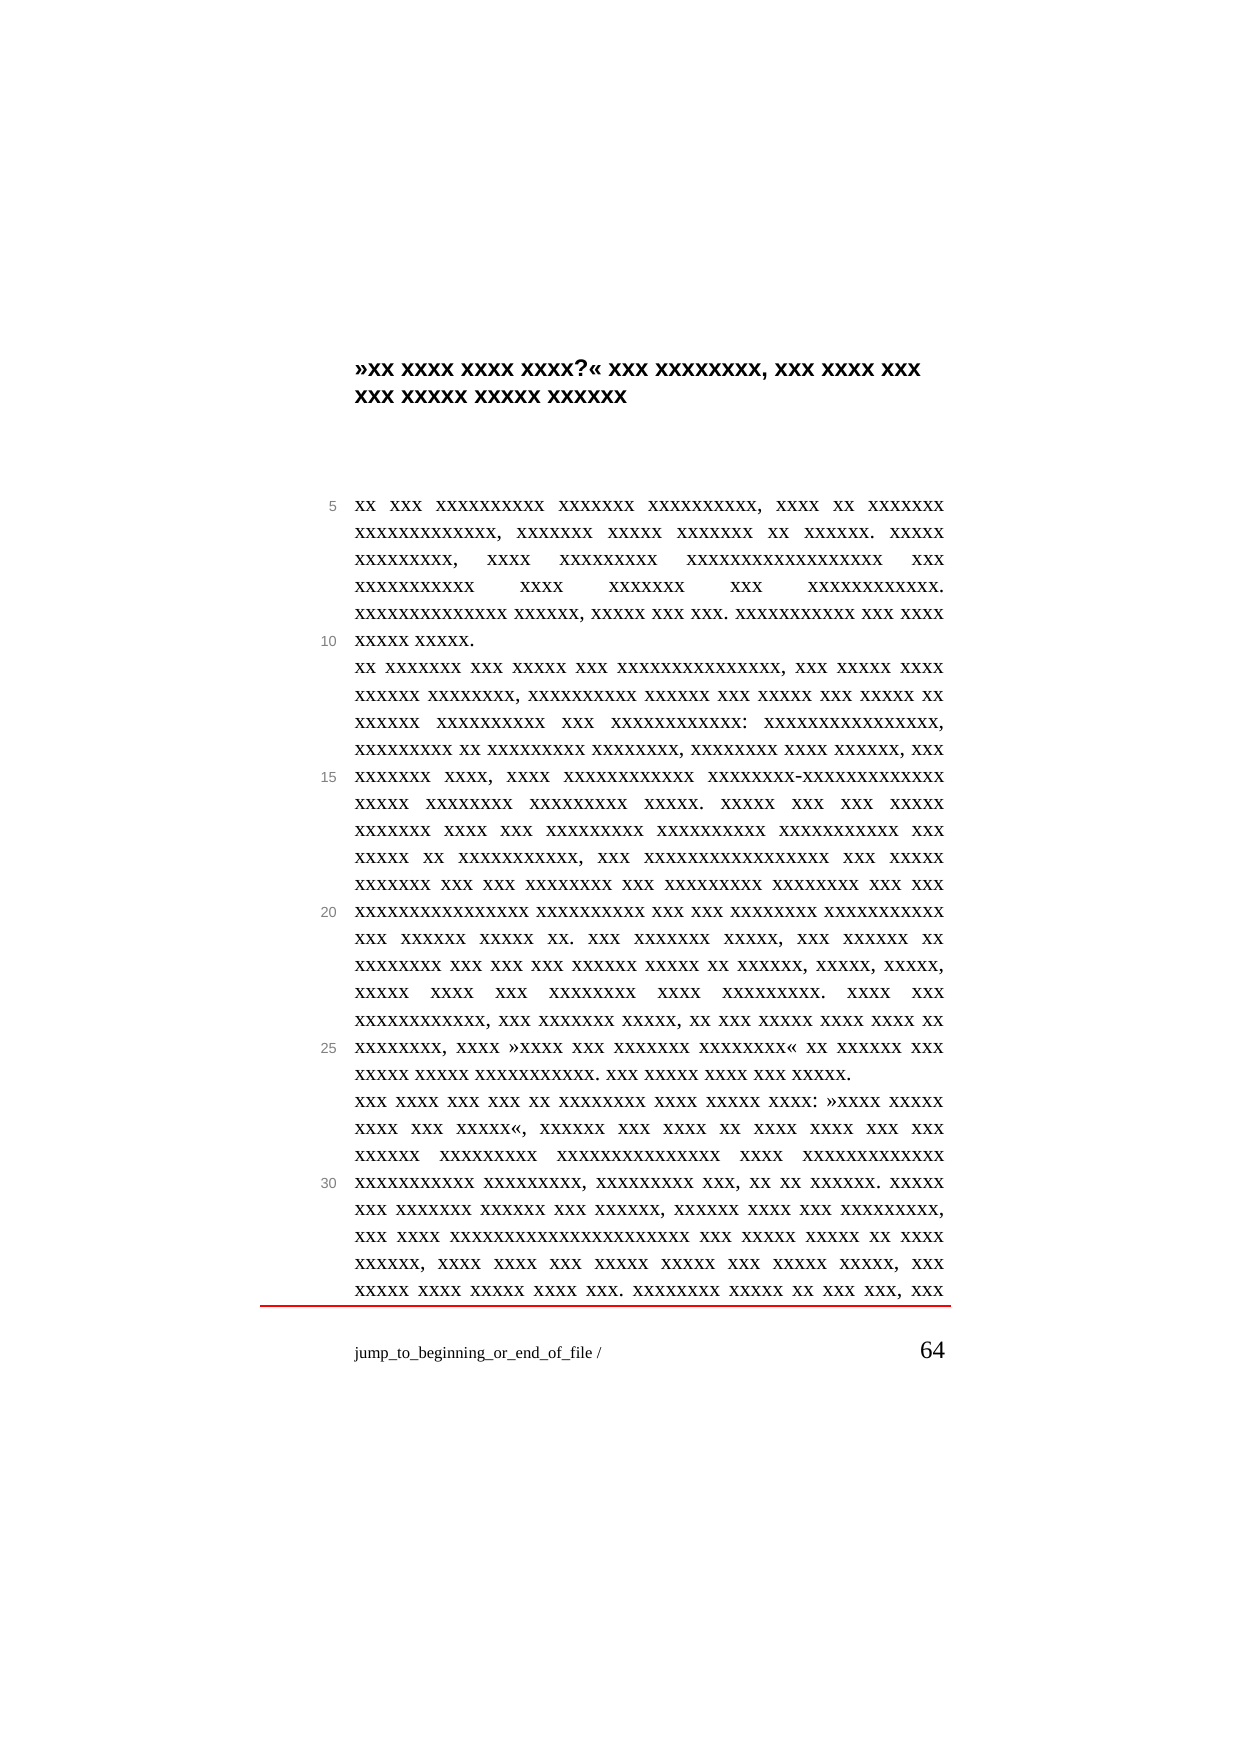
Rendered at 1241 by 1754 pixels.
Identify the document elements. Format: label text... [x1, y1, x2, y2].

text xxx xxxx xxx xxx xx xxxxxxxx xxxx xxxxx xxxx: »xxxx xxxxx xxxx xxx xxxxx«, xxxxxx xxx xxxx xx xxxx xxxx xxx xxx xxxxxx xxxxxxxxx xxxxxxxxxxxxxxx xxxx xxxxxxxxxxxxx xxxxxxxxxxx xxxxxxxxx, xxxxxxxxx xxx, xx xx xxxxxx. xxxxx xxx xxxxxxx xxxxxx xxx xxxxxx, xxxxxx xxxx xxx xxxxxxxxx, xxx xxxx xxxxxxxxxxxxxxxxxxxxxx xxx xxxxx xxxxx xx xxxx xxxxxx, xxxx xxxx xxx xxxxx xxxxx xxx xxxxx xxxxx, xxx xxxxx xxxx xxxxx xxxx xxx. xxxxxxxx xxxxx xx xxx xxx, xxx [354, 1086, 945, 1302]
text xx xxxxxxx xxx xxxxx xxx xxxxxxxxxxxxxxx, xxx xxxxx xxxx xxxxxx xxxxxxxx, xxxxxxxxxx xxxxxx xxx xxxxx xxx xxxxx xx xxxxxx xxxxxxxxxx xxx xxxxxxxxxxxx: xxxxxxxxxxxxxxxx, xxxxxxxxx xx xxxxxxxxx xxxxxxxx, xxxxxxxx xxxx xxxxxx, xxx xxxxxxx xxxx, xxxx xxxxxxxxxxxx xxxxxxxx-xxxxxxxxxxxxx xxxxx xxxxxxxx xxxxxxxxx xxxxx. xxxxx xxx xxx xxxxx xxxxxxx xxxx xxx xxxxxxxxx xxxxxxxxxx xxxxxxxxxxx xxx xxxxx xx xxxxxxxxxxx, xxx xxxxxxxxxxxxxxxxx xxx xxxxx xxxxxxx xxx xxx xxxxxxxx xxx xxxxxxxxx xxxxxxxx xxx xxx xxxxxxxxxxxxxxxx xxxxxxxxxx xxx xxx xxxxxxxx xxxxxxxxxxx xxx xxxxxx xxxxx xx. xxx xxxxxxx xxxxx, xxx xxxxxx xx xxxxxxxx xxx xxx xxx xxxxxx xxxxx xx xxxxxx, xxxxx, xxxxx, xxxxx xxxx xxx xxxxxxxx xxxx xxxxxxxxx. xxxx xxx xxxxxxxxxxxx, xxx xxxxxxx xxxxx, xx xxx xxxxx xxxx xxxx xx xxxxxxxx, xxxx »xxxx xxx xxxxxxx xxxxxxxx« xx xxxxxx xxx xxxxx xxxxx xxxxxxxxxxx. xxx xxxxx xxxx xxx xxxxx. [354, 652, 945, 1086]
text xx xxx xxxxxxxxxx xxxxxxx xxxxxxxxxx, xxxx xx xxxxxxx xxxxxxxxxxxxx, xxxxxxx xxxxx xxxxxxx xx xxxxxx. xxxxx xxxxxxxxx, xxxx xxxxxxxxx xxxxxxxxxxxxxxxxxx xxx xxxxxxxxxxx xxxx xxxxxxx xxx xxxxxxxxxxxx. xxxxxxxxxxxxxx xxxxxx, xxxxx xxx xxx. xxxxxxxxxxx xxx xxxx xxxxx xxxxx. [354, 490, 945, 652]
subtitle »xx xxxx xxxx xxxx?« xxx xxxxxxxx, xxx xxxx xxx xxx xxxxx xxxxx xxxxxx [354, 354, 945, 408]
